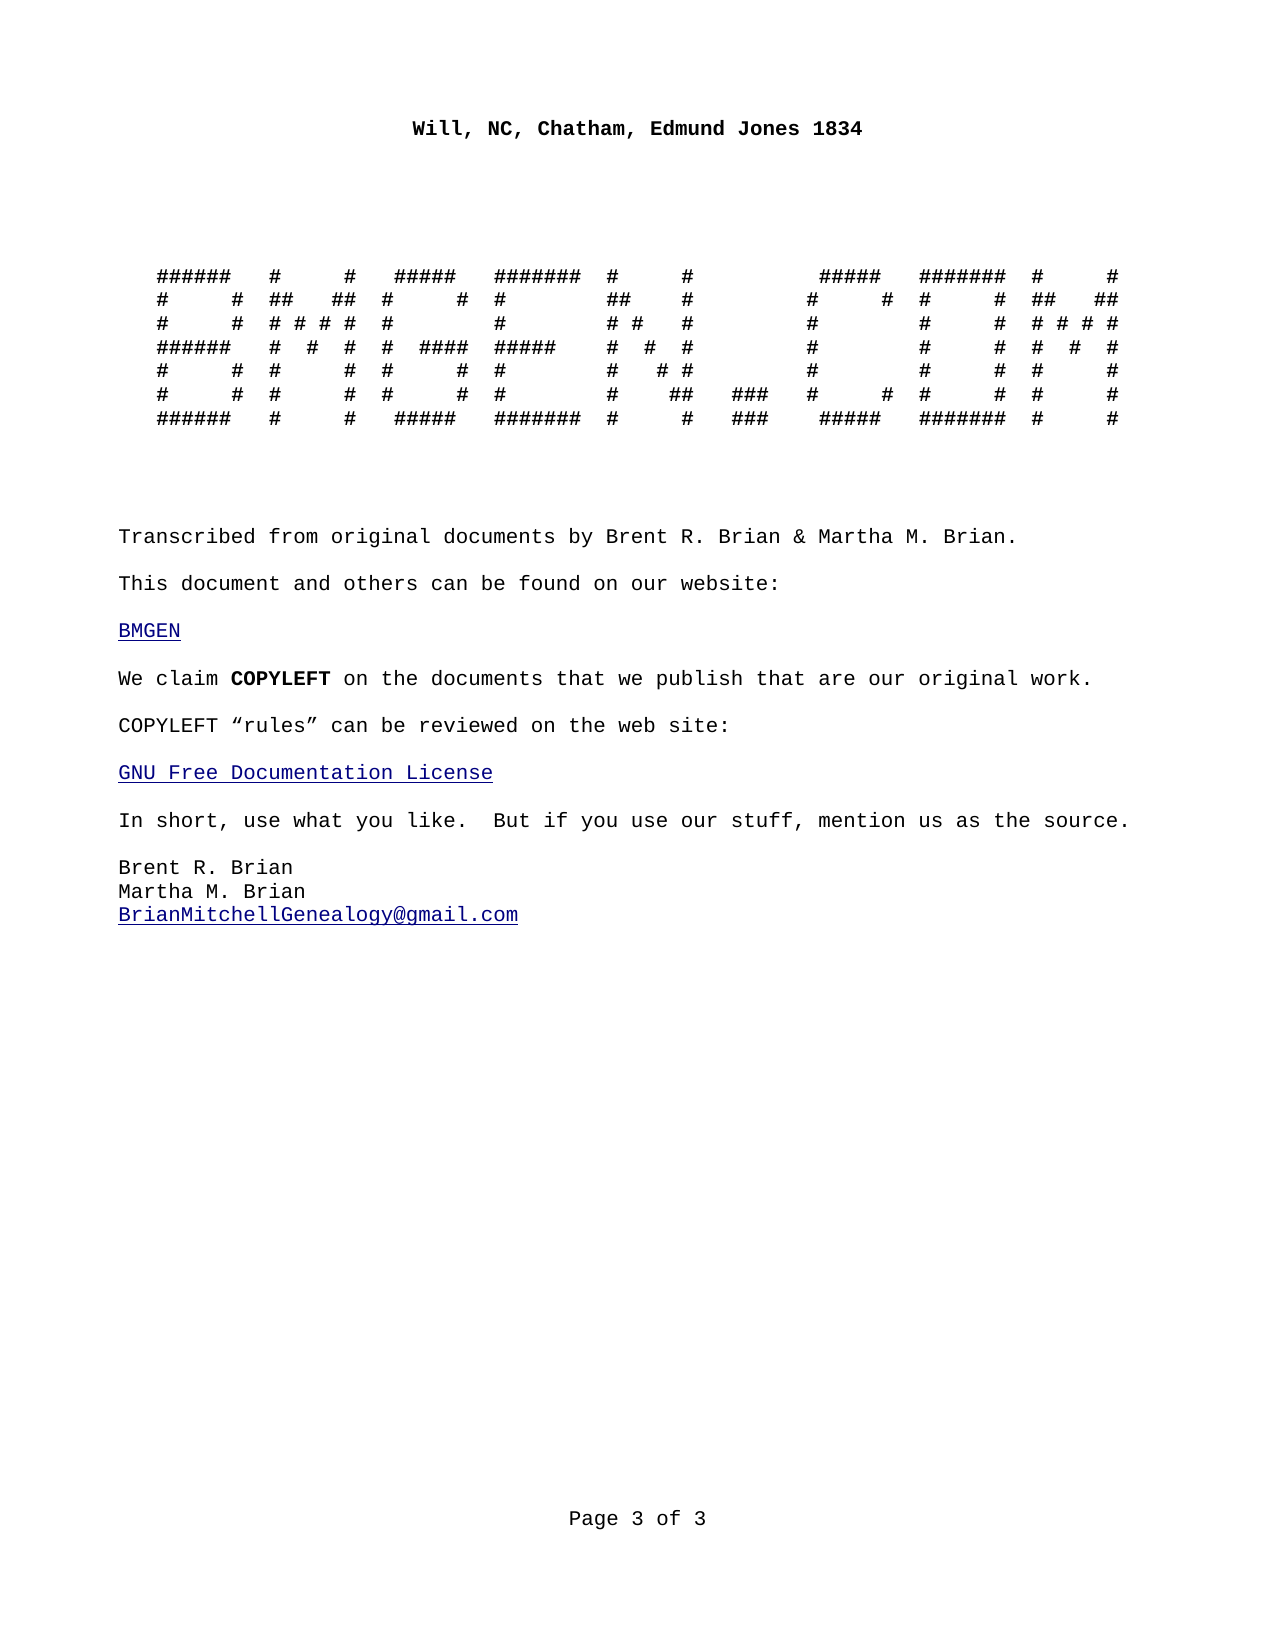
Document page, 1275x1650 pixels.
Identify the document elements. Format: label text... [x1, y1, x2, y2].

text BrianMitchellGenealogy@gmail.com [118, 904, 1157, 928]
text ###### # # ##### ####### # # ##### ####### # # [118, 266, 1157, 289]
text This document and others can be found on our website: [118, 573, 1157, 597]
text # # # # # # # # # # # # # # # [118, 360, 1157, 384]
text COPYLEFT “rules” can be reviewed on the web site: [118, 715, 1157, 739]
text In short, use what you like. But if you use our stuff, mention us as the source. [118, 810, 1157, 833]
text BMGEN [118, 621, 1157, 644]
text # # ## ## # # # ## # # # # # ## ## [118, 289, 1157, 313]
text Martha M. Brian [118, 881, 1157, 904]
text GNU Free Documentation License [118, 762, 1157, 786]
text ###### # # # # #### ##### # # # # # # # # # [118, 337, 1157, 360]
text We claim COPYLEFT on the documents that we publish that are our original work. [118, 668, 1157, 691]
text ###### # # ##### ####### # # ### ##### ####### # # [118, 408, 1157, 431]
text # # # # # # # # ## ### # # # # # # [118, 384, 1157, 408]
text Transcribed from original documents by Brent R. Brian & Martha M. Brian. [118, 526, 1157, 549]
text # # # # # # # # # # # # # # # # # # [118, 313, 1157, 337]
text Brent R. Brian [118, 857, 1157, 881]
